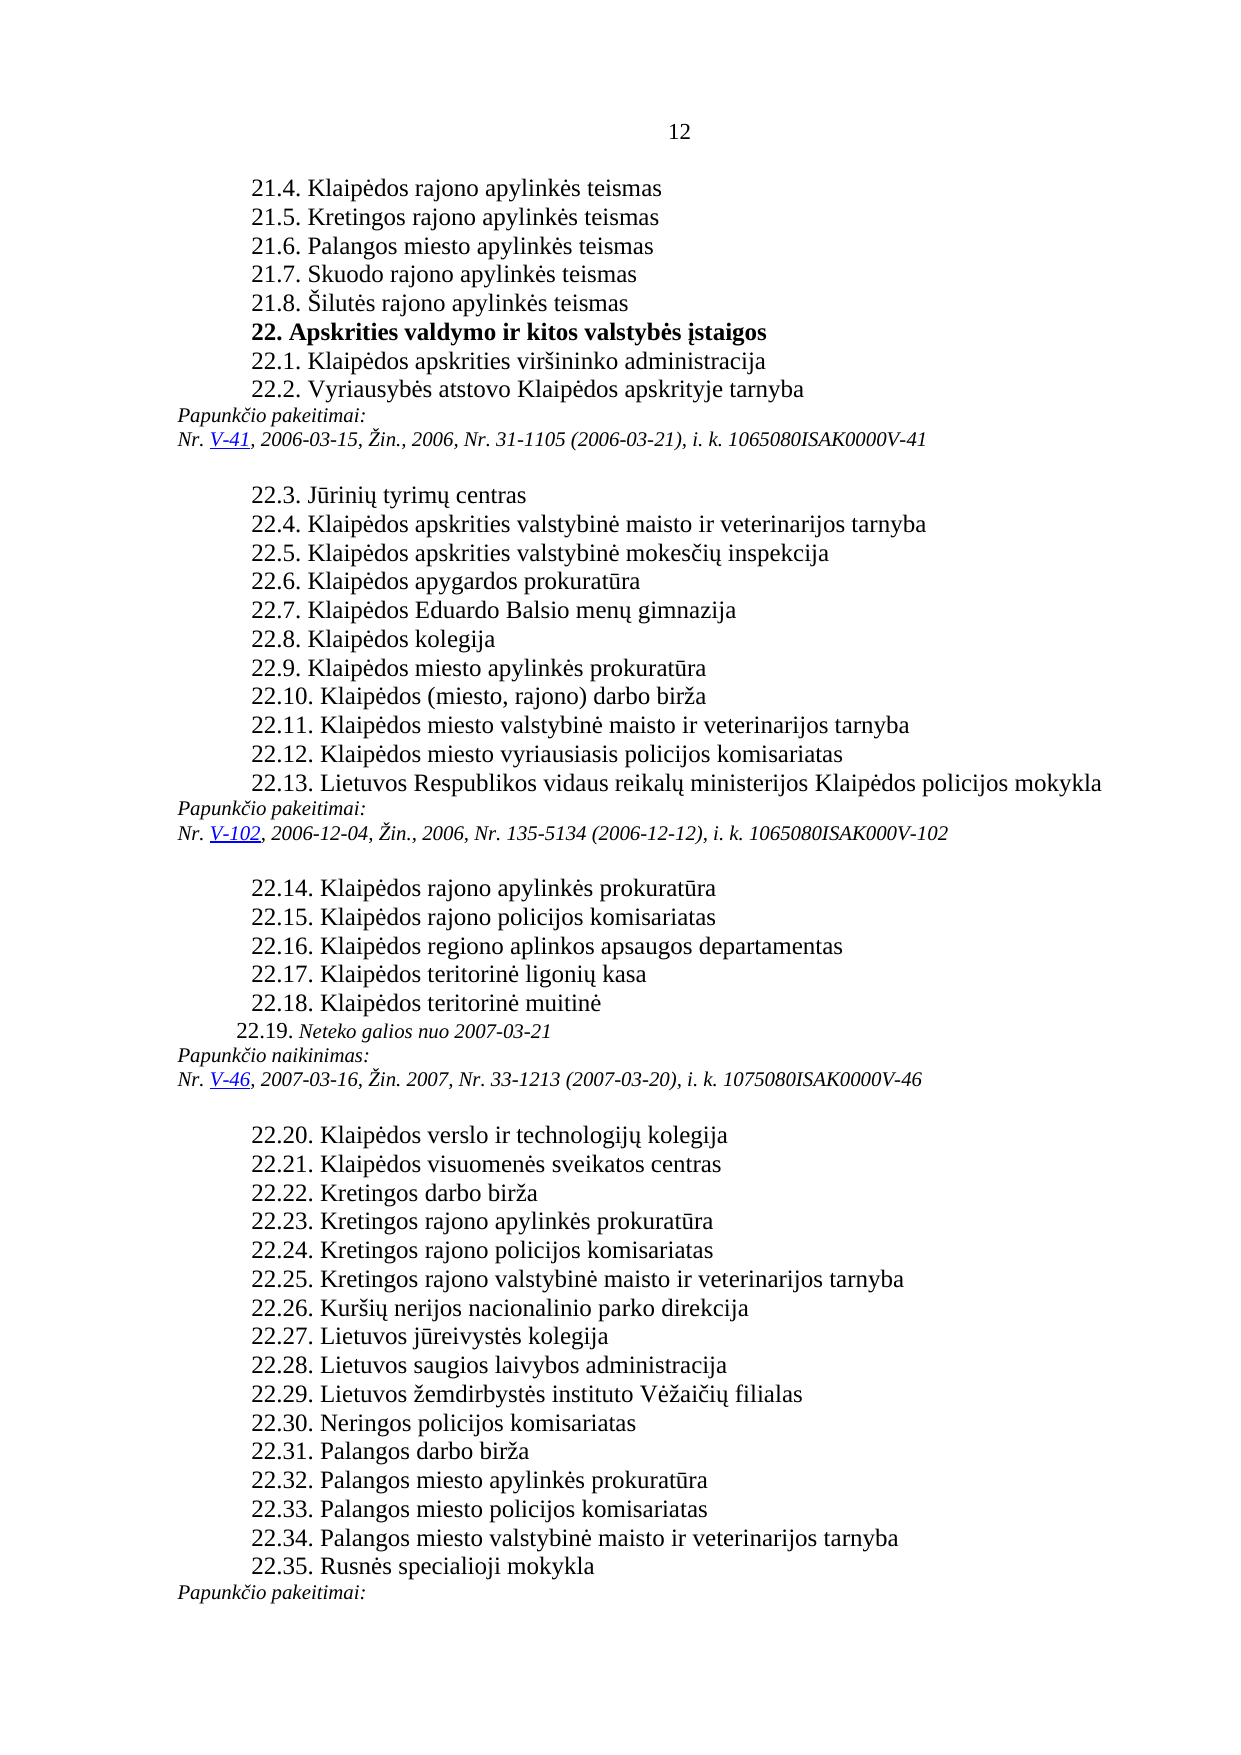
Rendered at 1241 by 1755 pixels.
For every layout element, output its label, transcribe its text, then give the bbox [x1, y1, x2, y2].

text 22.5. Klaipėdos apskrities valstybinė mokesčių inspekcija [177, 538, 1181, 566]
text 22.15. Klaipėdos rajono policijos komisariatas [177, 902, 1181, 931]
text 22.4. Klaipėdos apskrities valstybinė maisto ir veterinarijos tarnyba [177, 509, 1181, 538]
text 22.11. Klaipėdos miesto valstybinė maisto ir veterinarijos tarnyba [177, 710, 1181, 739]
text 22.26. Kuršių nerijos nacionalinio parko direkcija [177, 1293, 1181, 1321]
text 22.23. Kretingos rajono apylinkės prokuratūra [177, 1206, 1181, 1235]
text 22.28. Lietuvos saugios laivybos administracija [177, 1350, 1181, 1379]
text 22.6. Klaipėdos apygardos prokuratūra [177, 566, 1181, 595]
text 22.13. Lietuvos Respublikos vidaus reikalų ministerijos Klaipėdos policijos mokykla [177, 768, 1181, 796]
text 22.7. Klaipėdos Eduardo Balsio menų gimnazija [177, 595, 1181, 624]
text 22.21. Klaipėdos visuomenės sveikatos centras [177, 1149, 1181, 1178]
text 22.8. Klaipėdos kolegija [177, 624, 1181, 653]
text 21.8. Šilutės rajono apylinkės teismas [177, 288, 1181, 317]
text Papunkčio pakeitimai: [177, 1580, 1181, 1604]
text 22.31. Palangos darbo birža [177, 1436, 1181, 1465]
text Nr. V-41, 2006-03-15, Žin., 2006, Nr. 31-1105 (2006-03-21), i. k. 1065080ISAK0000V-41 [177, 427, 1181, 451]
text 21.7. Skuodo rajono apylinkės teismas [177, 259, 1181, 288]
text 22.9. Klaipėdos miesto apylinkės prokuratūra [177, 653, 1181, 681]
text Papunkčio naikinimas: [177, 1043, 1181, 1067]
text 21.4. Klaipėdos rajono apylinkės teismas [177, 173, 1181, 202]
text 22.30. Neringos policijos komisariatas [177, 1408, 1181, 1436]
text 22.2. Vyriausybės atstovo Klaipėdos apskrityje tarnyba [177, 374, 1181, 403]
text 22.14. Klaipėdos rajono apylinkės prokuratūra [177, 873, 1181, 902]
text 22. Apskrities valdymo ir kitos valstybės įstaigos [177, 317, 1181, 346]
text 21.5. Kretingos rajono apylinkės teismas [177, 202, 1181, 231]
text 22.12. Klaipėdos miesto vyriausiasis policijos komisariatas [177, 739, 1181, 768]
text 22.35. Rusnės specialioji mokykla [177, 1551, 1181, 1580]
text 22.19. Neteko galios nuo 2007-03-21 [177, 1017, 1181, 1043]
text 22.20. Klaipėdos verslo ir technologijų kolegija [177, 1120, 1181, 1149]
text 22.34. Palangos miesto valstybinė maisto ir veterinarijos tarnyba [177, 1523, 1181, 1551]
text 22.29. Lietuvos žemdirbystės instituto Vėžaičių filialas [177, 1379, 1181, 1408]
text Papunkčio pakeitimai: [177, 796, 1181, 820]
text 22.25. Kretingos rajono valstybinė maisto ir veterinarijos tarnyba [177, 1264, 1181, 1293]
text 21.6. Palangos miesto apylinkės teismas [177, 231, 1181, 259]
text 22.10. Klaipėdos (miesto, rajono) darbo birža [177, 681, 1181, 710]
text 22.3. Jūrinių tyrimų centras [177, 480, 1181, 509]
text 22.18. Klaipėdos teritorinė muitinė [177, 988, 1181, 1017]
text 22.32. Palangos miesto apylinkės prokuratūra [177, 1465, 1181, 1494]
text 22.27. Lietuvos jūreivystės kolegija [177, 1321, 1181, 1350]
text Nr. V-102, 2006-12-04, Žin., 2006, Nr. 135-5134 (2006-12-12), i. k. 1065080ISAK000V-102 [177, 820, 1181, 844]
text Papunkčio pakeitimai: [177, 403, 1181, 427]
text 22.17. Klaipėdos teritorinė ligonių kasa [177, 959, 1181, 988]
text 22.16. Klaipėdos regiono aplinkos apsaugos departamentas [177, 931, 1181, 959]
text 22.24. Kretingos rajono policijos komisariatas [177, 1235, 1181, 1264]
text 22.1. Klaipėdos apskrities viršininko administracija [177, 346, 1181, 374]
text 22.33. Palangos miesto policijos komisariatas [177, 1494, 1181, 1523]
text 22.22. Kretingos darbo birža [177, 1178, 1181, 1206]
text Nr. V-46, 2007-03-16, Žin. 2007, Nr. 33-1213 (2007-03-20), i. k. 1075080ISAK0000V-46 [177, 1067, 1181, 1091]
